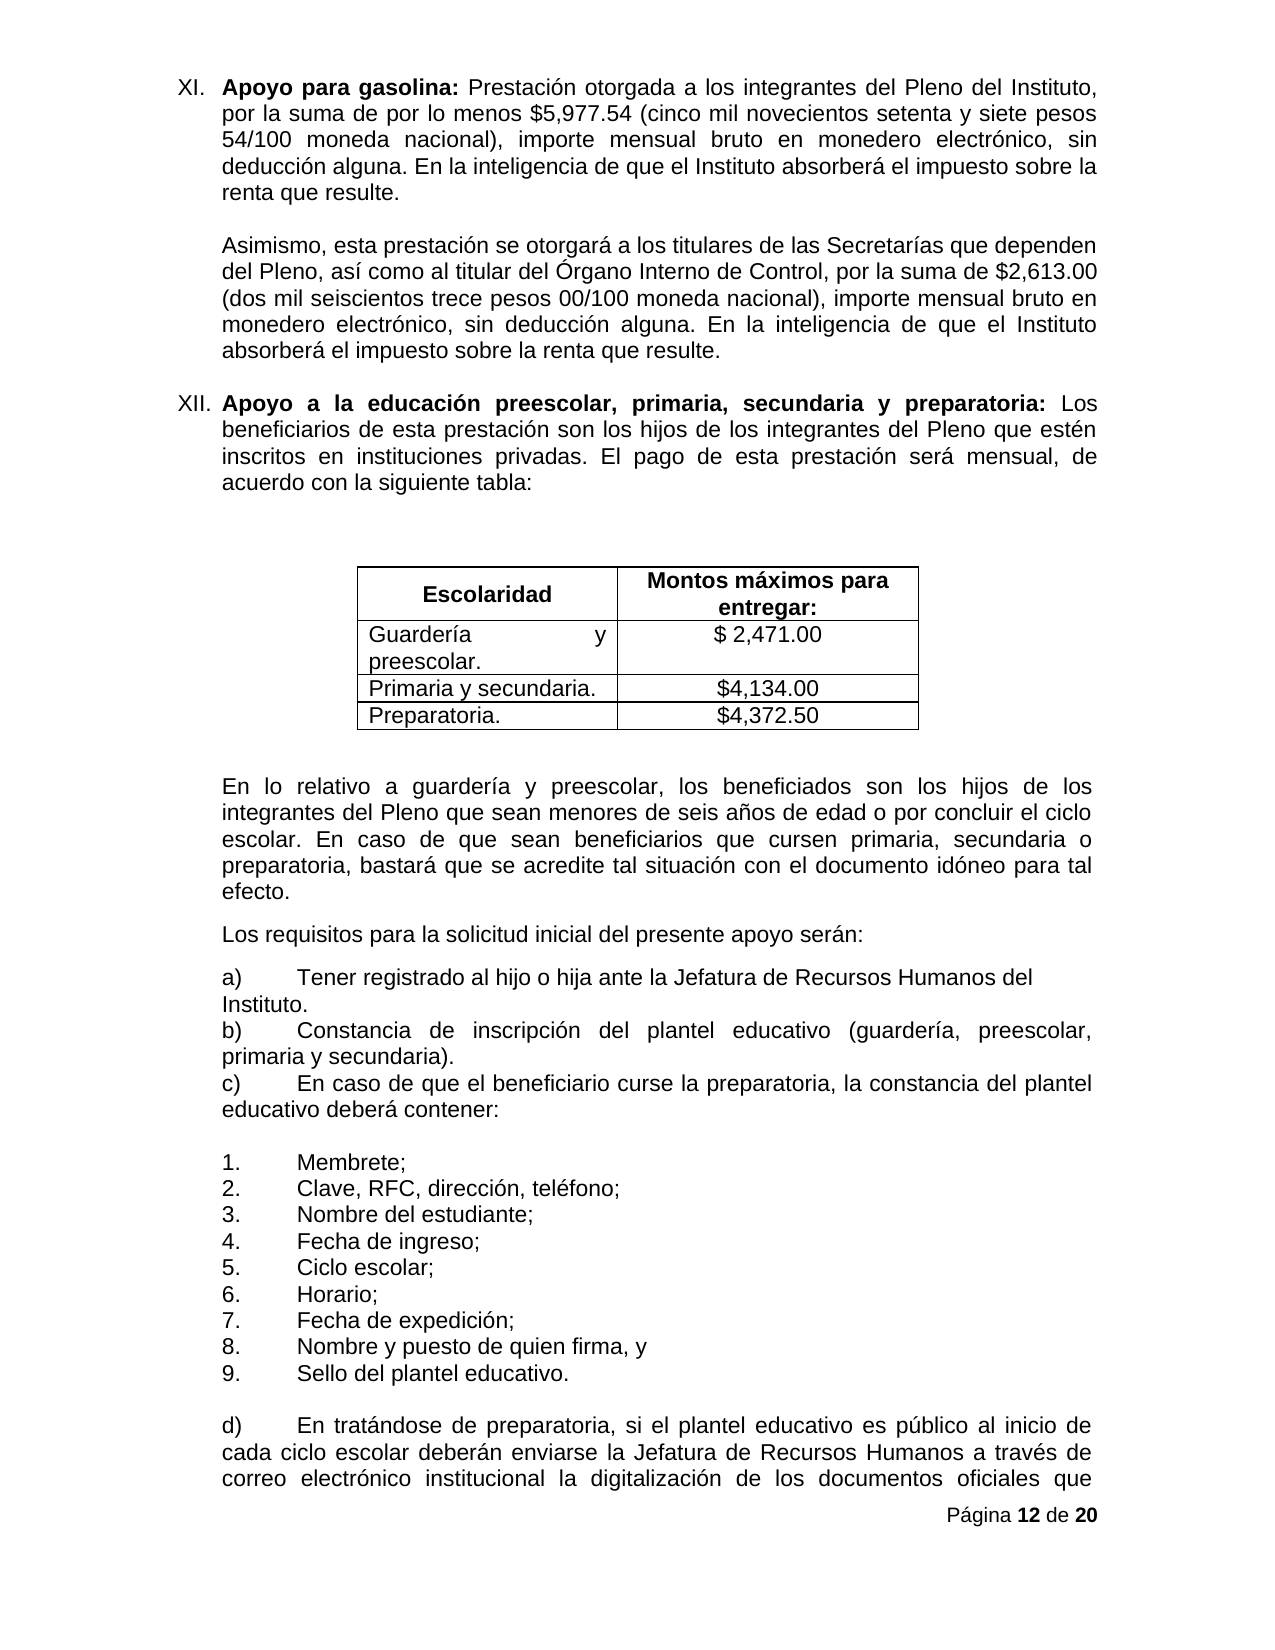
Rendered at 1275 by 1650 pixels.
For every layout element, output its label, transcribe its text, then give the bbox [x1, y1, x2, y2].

table_cell $ 2,471.00 [618, 621, 918, 674]
list Apoyo para gasolina: Prestación otorgada a los integrantes del Pleno del Instituto, por la suma de por lo menos $5,977.54 (cinco mil novecientos setenta y siete pesos 54/100 moneda nacional), importe mensual bruto en monedero electrónico, sin deducción alguna. En la inteligencia de que el Instituto absorberá el impuesto sobre la renta que resulte. [177, 74, 1098, 206]
list Constancia de inscripción del plantel educativo (guardería, preescolar, primaria y secundaria). [222, 1017, 1093, 1070]
list Nombre del estudiante; [222, 1201, 1034, 1228]
table_cell Primaria y secundaria. [358, 675, 617, 701]
text En lo relativo a guardería y preescolar, los beneficiados son los hijos de los integrantes del Pleno que sean menores de seis años de edad o por concluir el ciclo escolar. En caso de que sean beneficiarios que cursen primaria, secundaria o preparatoria, bastará que se acredite tal situación con el documento idóneo para tal efecto. [222, 773, 1093, 904]
table_cell Guardería y preescolar. [358, 621, 617, 674]
table_header Escolaridad [358, 568, 617, 620]
text Los requisitos para la solicitud inicial del presente apoyo serán: [222, 921, 1034, 948]
list Ciclo escolar; [222, 1254, 1034, 1281]
table_cell $4,134.00 [618, 675, 918, 701]
text Asimismo, esta prestación se otorgará a los titulares de las Secretarías que dependen del Pleno, así como al titular del Órgano Interno de Control, por la suma de $2,613.00 (dos mil seiscientos trece pesos 00/100 moneda nacional), importe mensual bruto en monedero electrónico, sin deducción alguna. En la inteligencia de que el Instituto absorberá el impuesto sobre la renta que resulte. [222, 232, 1098, 364]
table_cell Preparatoria. [358, 703, 617, 729]
list Fecha de ingreso; [222, 1228, 1034, 1254]
list En caso de que el beneficiario curse la preparatoria, la constancia del plantel educativo deberá contener: [222, 1070, 1093, 1122]
list Horario; [222, 1281, 1034, 1307]
list En tratándose de preparatoria, si el plantel educativo es público al inicio de cada ciclo escolar deberán enviarse la Jefatura de Recursos Humanos a través de correo electrónico institucional la digitalización de los documentos oficiales que [222, 1412, 1093, 1491]
list Nombre y puesto de quien firma, y [222, 1333, 1034, 1359]
list Apoyo a la educación preescolar, primaria, secundaria y preparatoria: Los beneficiarios de esta prestación son los hijos de los integrantes del Pleno que estén inscritos en instituciones privadas. El pago de esta prestación será mensual, de acuerdo con la siguiente tabla: [177, 390, 1098, 495]
table_header Montos máximos para entregar: [618, 568, 918, 620]
table_cell $4,372.50 [618, 703, 918, 729]
list Fecha de expedición; [222, 1307, 1034, 1333]
list Membrete; [222, 1149, 1034, 1175]
list Tener registrado al hijo o hija ante la Jefatura de Recursos Humanos del Instituto. [222, 964, 1034, 1017]
list Sello del plantel educativo. [222, 1359, 1034, 1386]
list Clave, RFC, dirección, teléfono; [222, 1175, 1034, 1201]
